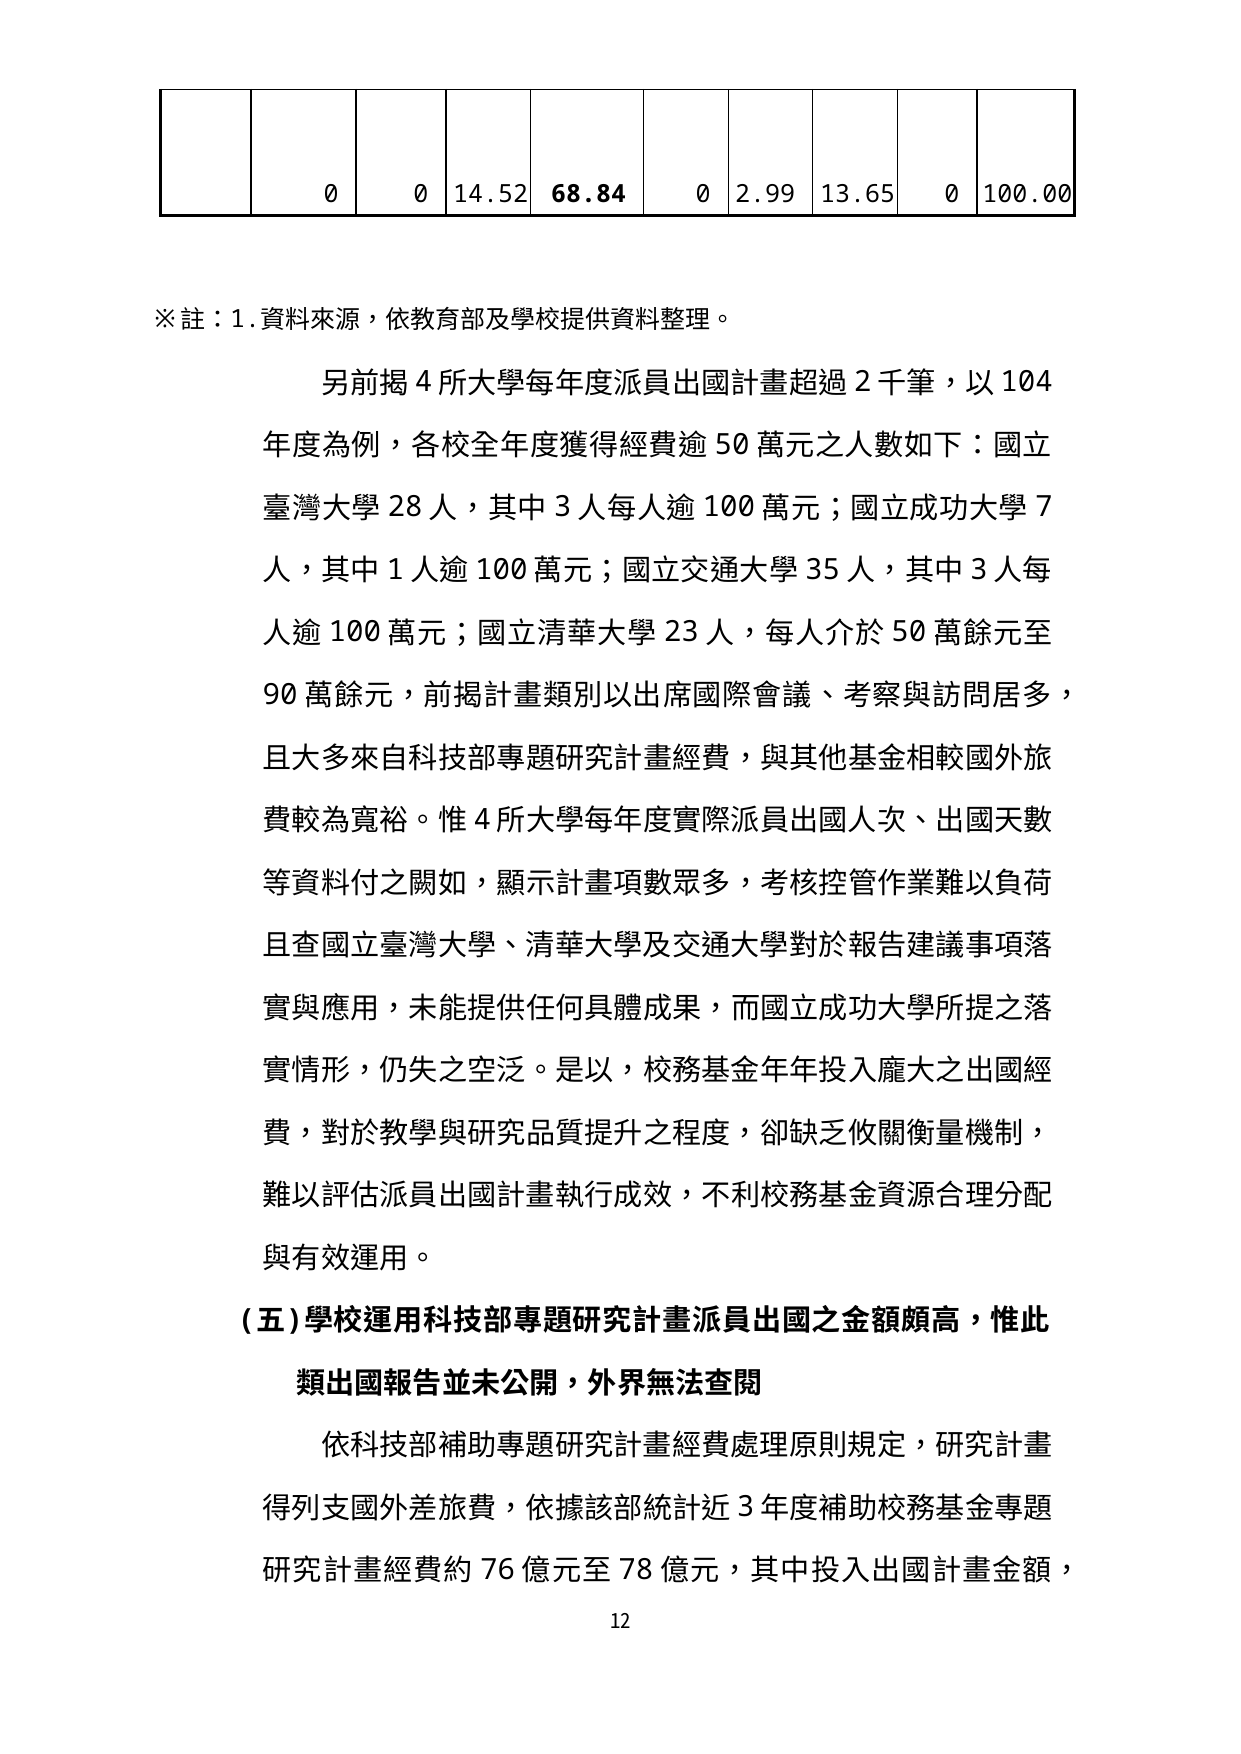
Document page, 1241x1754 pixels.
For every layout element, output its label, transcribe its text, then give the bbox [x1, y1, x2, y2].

table_cell 68.84 [531, 90, 643, 214]
table_cell 2.99 [729, 90, 812, 214]
table_cell 0 [644, 90, 728, 214]
table_cell 0 [252, 90, 355, 214]
table_cell [162, 90, 250, 214]
table_cell 0 [357, 90, 445, 214]
text (五)學校運用科技部專題研究計畫派員出國之金額頗高，惟此類出國報告並未公開，外界無法查閱 [237, 1276, 1053, 1401]
table_cell 13.65 [813, 90, 897, 214]
table_cell 0 [898, 90, 976, 214]
table_cell 14.52 [447, 90, 530, 214]
text ※註：1.資料來源，依教育部及學校提供資料整理。 [150, 276, 1053, 339]
text 依科技部補助專題研究計畫經費處理原則規定，研究計畫得列支國外差旅費，依據該部統計近3年度補助校務基金專題研究計畫經費約76億元至78億元，其中投入出國計畫金額，並未提供統計數據。如就4所國立大學統計，104年度運用科技部補助計畫執行派員出國計畫金額如下：國立臺灣大學1億9,767萬8千元，占該校國外旅費之61.54％、國立清華大學7,121萬1千元，占比45.55％、國立成功大學1億0,741萬9千元，占比74.08％及國立交通大學8,264萬1千元，占比61.64％，顯示科技部專題研究計畫為校務基金國外旅費之重要來源。 [262, 1401, 1053, 1589]
table_cell 100.00 [978, 90, 1073, 214]
text 另前揭4所大學每年度派員出國計畫超過2千筆，以104年度為例，各校全年度獲得經費逾50萬元之人數如下：國立臺灣大學28人，其中3人每人逾100萬元；國立成功大學7人，其中1人逾100萬元；國立交通大學35人，其中3人每人逾100萬元；國立清華大學23人，每人介於50萬餘元至90萬餘元，前揭計畫類別以出席國際會議、考察與訪問居多，且大多來自科技部專題研究計畫經費，與其他基金相較國外旅費較為寬裕。惟4所大學每年度實際派員出國人次、出國天數等資料付之闕如，顯示計畫項數眾多，考核控管作業難以負荷，且查國立臺灣大學、清華大學及交通大學對於報告建議事項落實與應用，未能提供任何具體成果，而國立成功大學所提之落實情形，仍失之空泛。是以，校務基金年年投入龐大之出國經費，對於教學與研究品質提升之程度，卻缺乏攸關衡量機制，難以評估派員出國計畫執行成效，不利校務基金資源合理分配與有效運用。 [262, 339, 1053, 1276]
